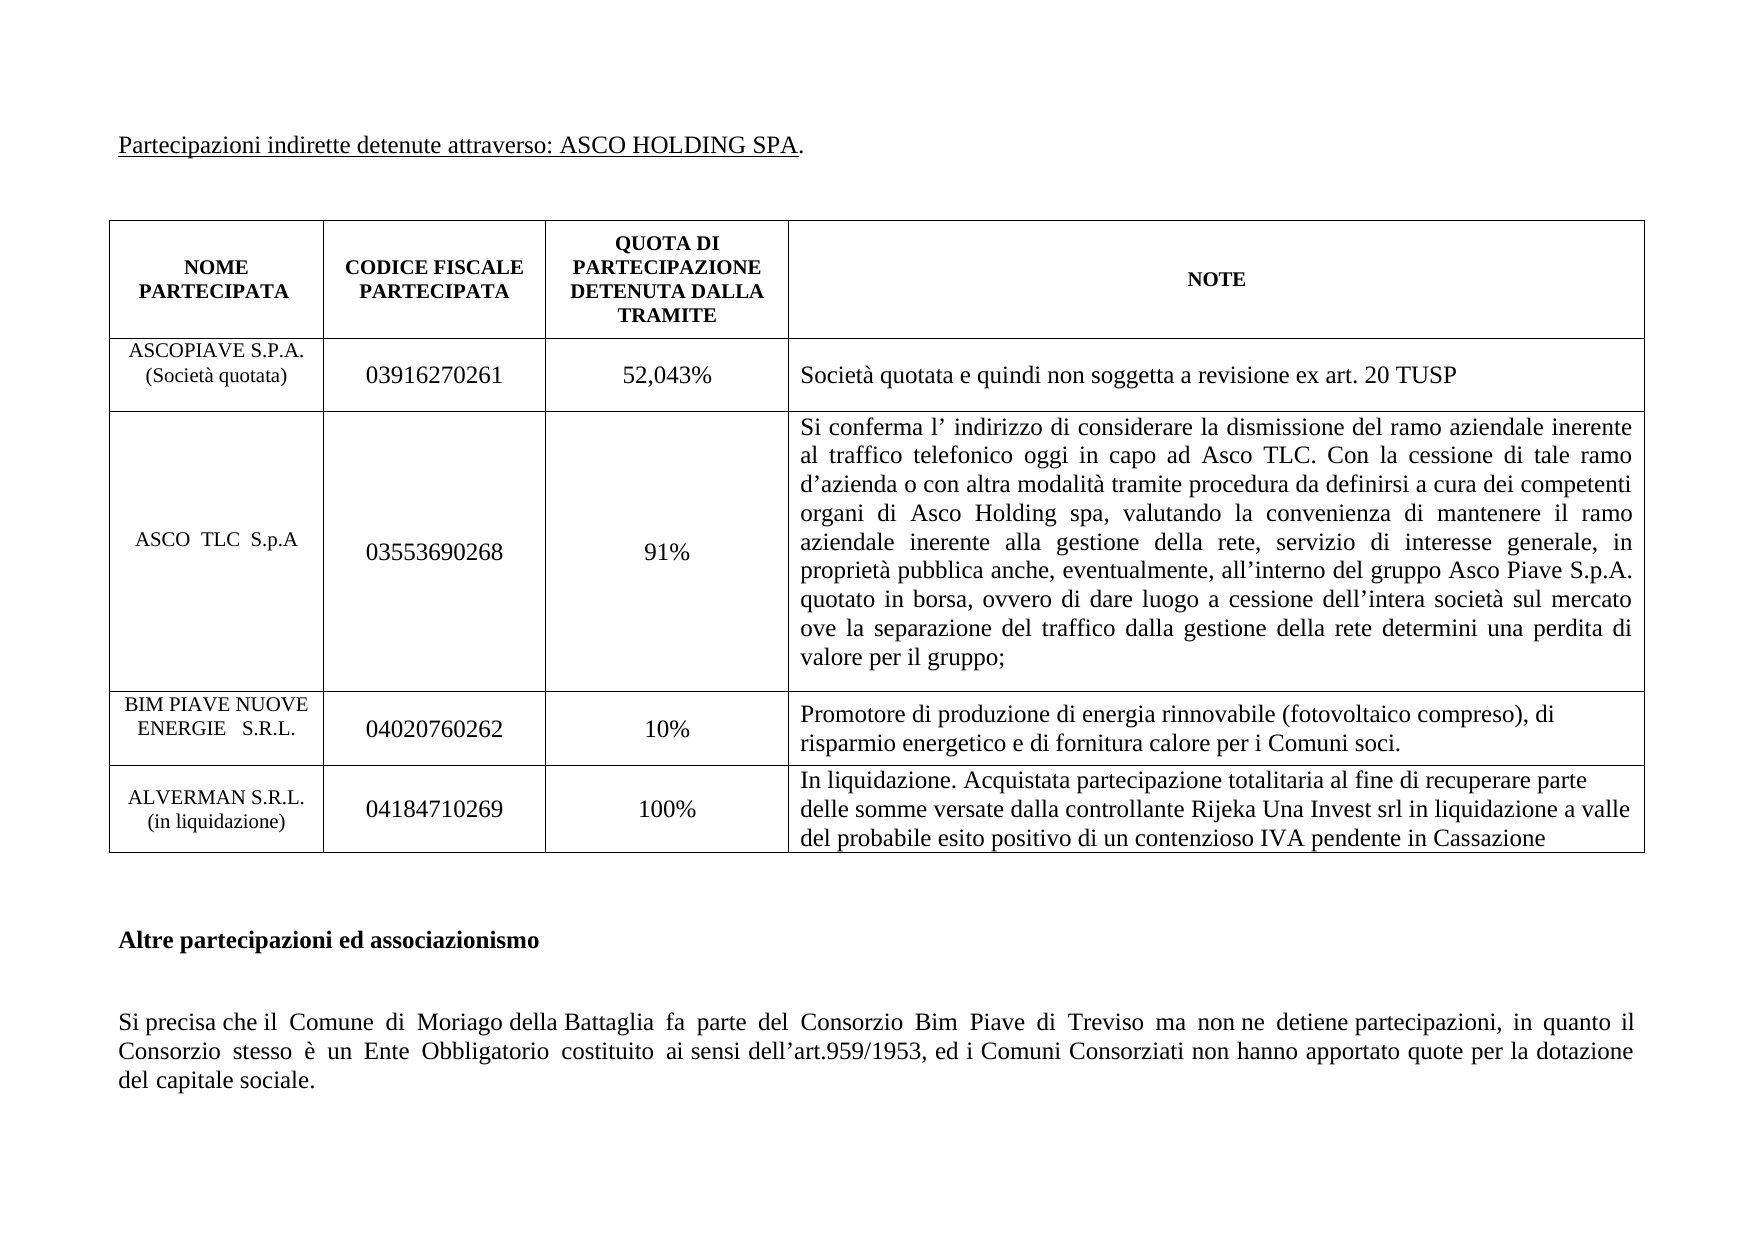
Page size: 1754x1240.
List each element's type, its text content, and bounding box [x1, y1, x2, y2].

table_cell ASCO TLC S.p.A [110, 412, 323, 691]
table_cell ASCOPIAVE S.P.A. (Società quotata) [110, 339, 323, 411]
table_cell 100% [546, 766, 788, 852]
table_header NOTE [789, 221, 1644, 337]
table_cell 91% [546, 412, 788, 691]
table_cell Si conferma l’ indirizzo di considerare la dismissione del ramo aziendale inerente al traffico telefonico oggi in capo ad Asco TLC. Con la cessione di tale ramo d’azienda o con altra modalità tramite procedura da definirsi a cura dei competenti organi di Asco Holding spa, valutando la convenienza di mantenere il ramo aziendale inerente alla gestione della rete, servizio di interesse generale, in proprietà pubblica anche, eventualmente, all’interno del gruppo Asco Piave S.p.A. quotato in borsa, ovvero di dare luogo a cessione dell’intera società sul mercato ove la separazione del traffico dalla gestione della rete determini una perdita di valore per il gruppo; [789, 412, 1644, 691]
table_cell Promotore di produzione di energia rinnovabile (fotovoltaico compreso), di risparmio energetico e di fornitura calore per i Comuni soci. [789, 692, 1644, 764]
table_header QUOTA DI PARTECIPAZIONE DETENUTA DALLA TRAMITE [546, 221, 788, 337]
table_cell In liquidazione. Acquistata partecipazione totalitaria al fine di recuperare parte delle somme versate dalla controllante Rijeka Una Invest srl in liquidazione a valle del probabile esito positivo di un contenzioso IVA pendente in Cassazione [789, 766, 1644, 852]
table_cell 04184710269 [324, 766, 545, 852]
table_cell 03916270261 [324, 339, 545, 411]
text Partecipazioni indirette detenute attraverso: ASCO HOLDING SPA. [118, 131, 1636, 159]
table_cell Società quotata e quindi non soggetta a revisione ex art. 20 TUSP [789, 339, 1644, 411]
table_cell ALVERMAN S.R.L. (in liquidazione) [110, 766, 323, 852]
table_cell 04020760262 [324, 692, 545, 764]
table_header CODICE FISCALE PARTECIPATA [324, 221, 545, 337]
text Si precisa che il Comune di Moriago della Battaglia fa parte del Consorzio Bim Piave di Treviso ma non ne detiene partecipazioni, in quanto il Consorzio stesso è un Ente Obbligatorio costituito ai sensi dell’art.959/1953, ed i Comuni Consorziati non hanno apportato quote per la dotazione del capitale sociale. [118, 1007, 1636, 1093]
text Altre partecipazioni ed associazionismo [118, 925, 1636, 953]
table_cell 10% [546, 692, 788, 764]
table_header NOME PARTECIPATA [110, 221, 323, 337]
table_cell BIM PIAVE NUOVE ENERGIE S.R.L. [110, 692, 323, 764]
table_cell 03553690268 [324, 412, 545, 691]
table_cell 52,043% [546, 339, 788, 411]
